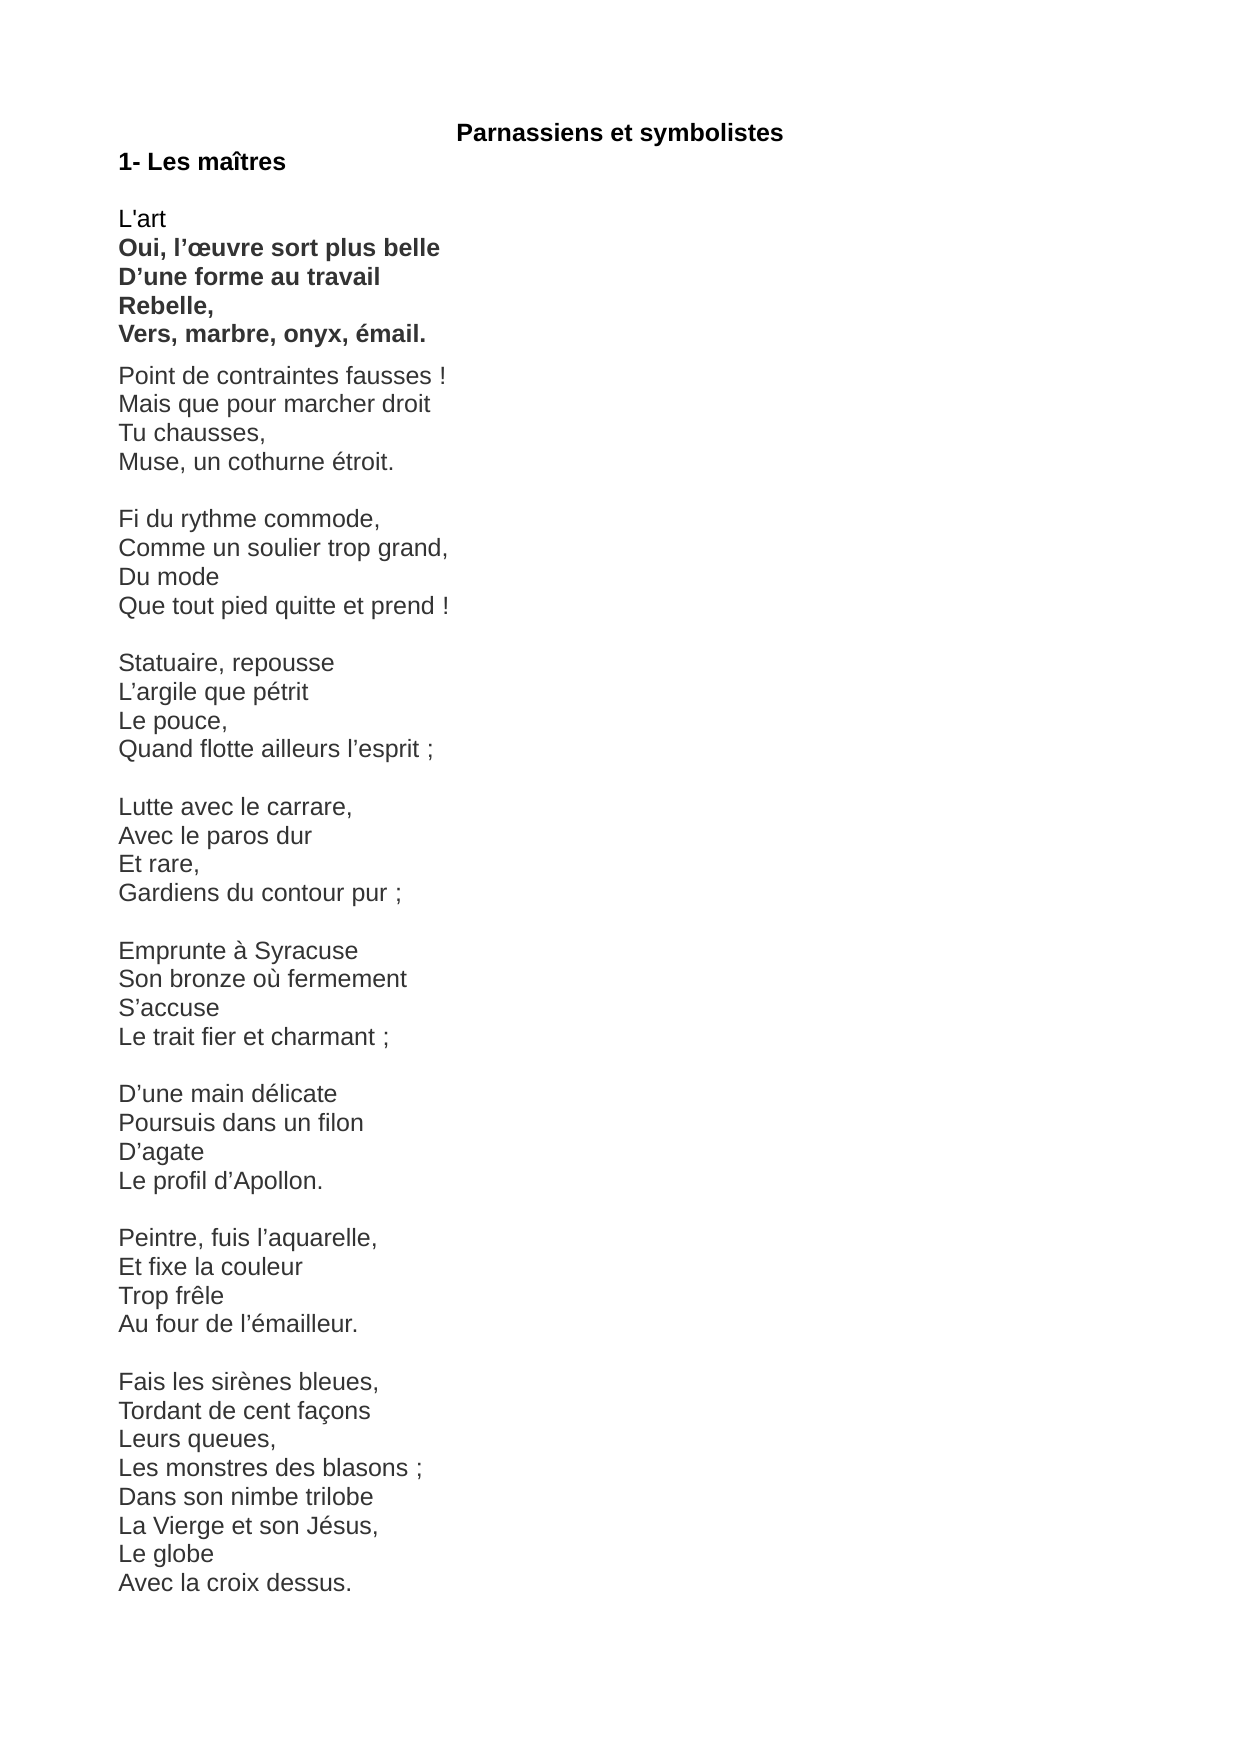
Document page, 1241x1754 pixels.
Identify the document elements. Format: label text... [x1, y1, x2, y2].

text Emprunte à Syracuse Son bronze où fermement S’accuse Le trait fier et charmant ; [118, 936, 1122, 1051]
text Lutte avec le carrare, Avec le paros dur Et rare, Gardiens du contour pur ; [118, 792, 1122, 907]
text Fais les sirènes bleues, Tordant de cent façons Leurs queues, Les monstres des blasons ; [118, 1367, 1122, 1482]
text D’une main délicate Poursuis dans un filon D’agate Le profil d’Apollon. [118, 1079, 1122, 1194]
text Point de contraintes fausses ! Mais que pour marcher droit Tu chausses, Muse, un cothurne étroit. [118, 361, 1122, 476]
text Parnassiens et symbolistes [118, 118, 1122, 147]
text Oui, l’œuvre sort plus belle D’une forme au travail Rebelle, Vers, marbre, onyx, émail. [118, 233, 1122, 348]
text Fi du rythme commode, Comme un soulier trop grand, Du mode Que tout pied quitte et prend ! [118, 504, 1122, 619]
text 1- Les maîtres [118, 147, 1122, 176]
text Dans son nimbe trilobe La Vierge et son Jésus, Le globe Avec la croix dessus. [118, 1482, 1122, 1597]
text Statuaire, repousse L’argile que pétrit Le pouce, Quand flotte ailleurs l’esprit ; [118, 648, 1122, 763]
text Peintre, fuis l’aquarelle, Et fixe la couleur Trop frêle Au four de l’émailleur. [118, 1223, 1122, 1338]
text L'art [118, 204, 1122, 233]
